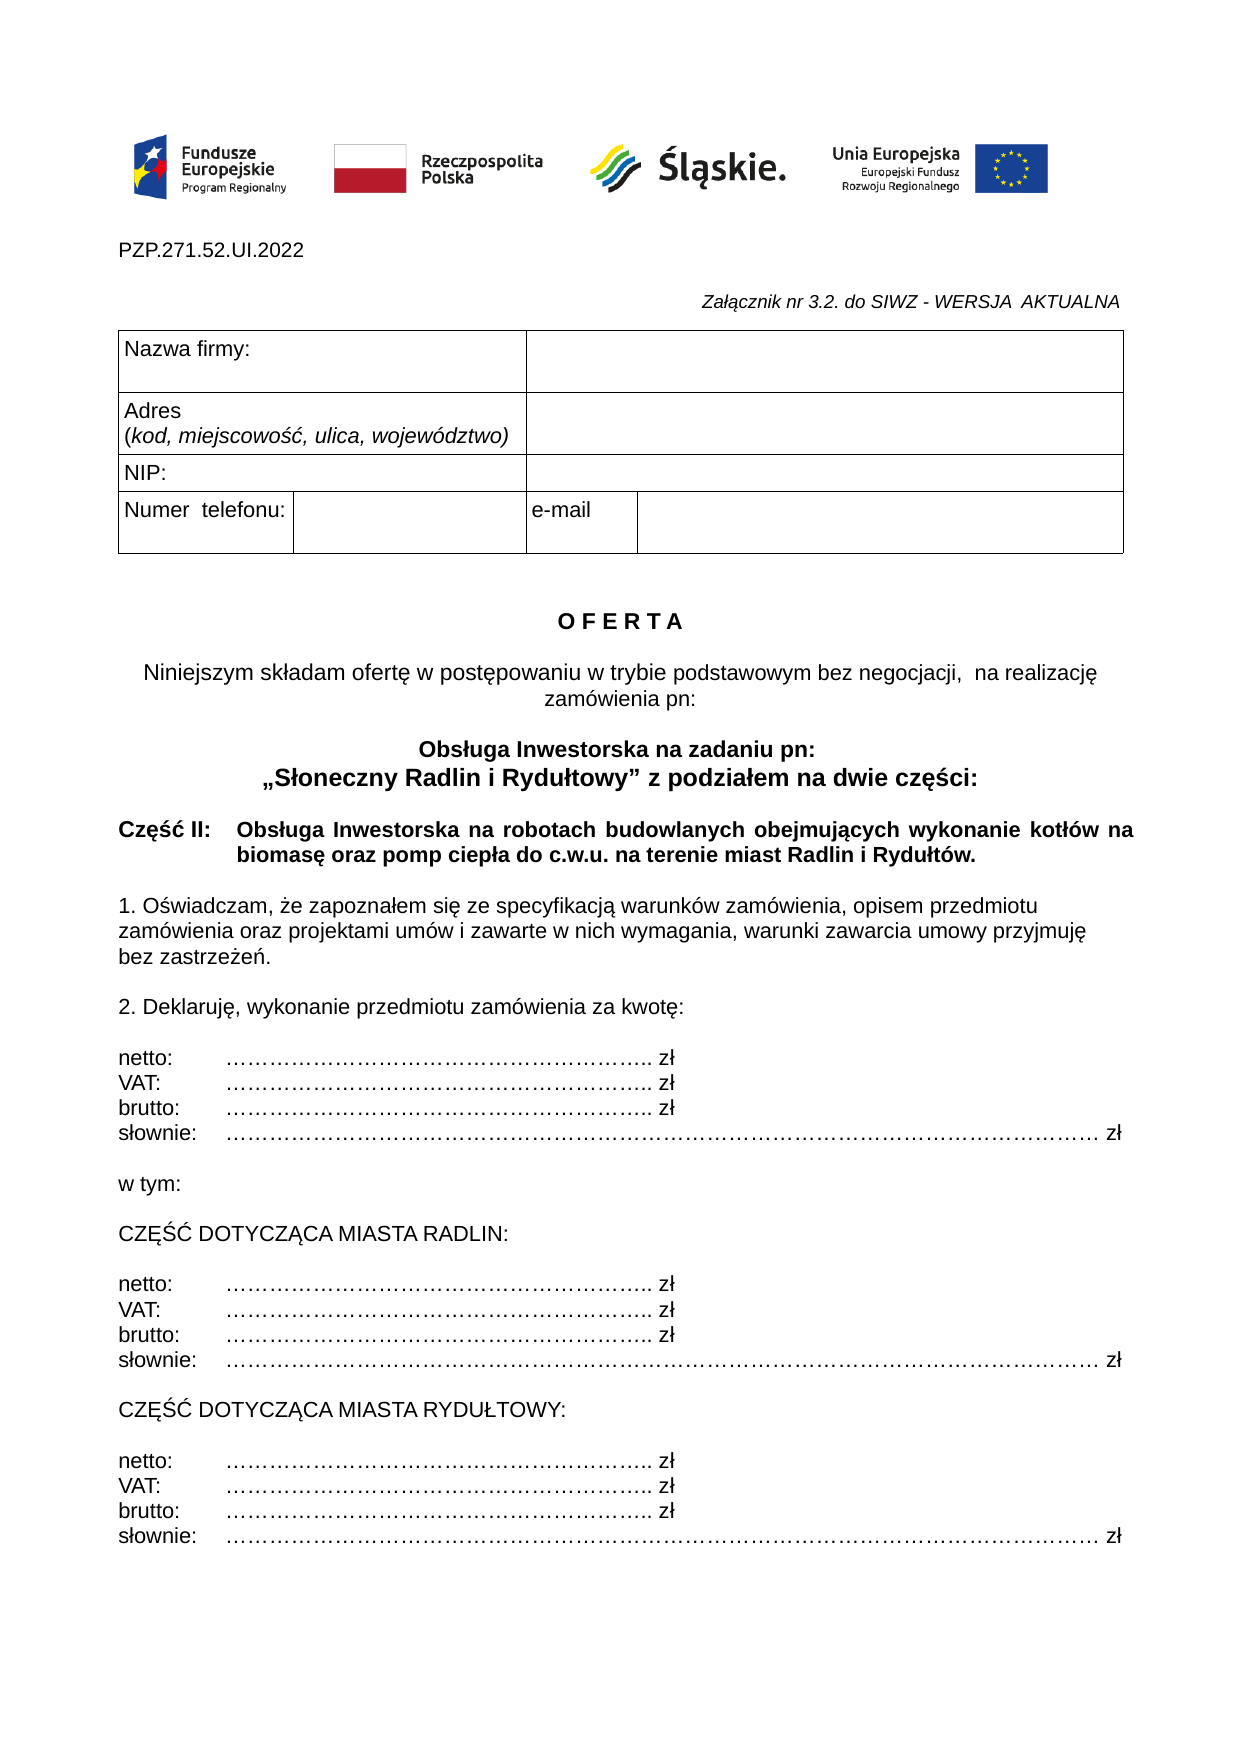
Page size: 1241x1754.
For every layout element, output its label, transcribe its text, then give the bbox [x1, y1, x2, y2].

text 2. Deklaruję, wykonanie przedmiotu zamówienia za kwotę: [118, 994, 1122, 1019]
text CZĘŚĆ DOTYCZĄCA MIASTA RADLIN: [118, 1221, 1122, 1246]
table_cell VAT: [118, 1473, 225, 1498]
table_cell [679, 1322, 1122, 1347]
table_cell słownie: [118, 1120, 225, 1145]
table_cell ………………………………………………………………………………………………………… zł [225, 1120, 1122, 1145]
table_header ………………………………………………….. zł [225, 1448, 1122, 1473]
table_header ………………………………………………….. zł [225, 1271, 1122, 1297]
table_header Część II: [118, 816, 236, 867]
table_header [527, 331, 1123, 392]
table_cell ………………………………………………………………………………………………………… zł [225, 1347, 1122, 1372]
table_cell [294, 492, 526, 553]
text Niniejszym składam ofertę w postępowaniu w trybie podstawowym bez negocjacji, na realizację zamówienia pn: [118, 659, 1122, 711]
table_header netto: [118, 1045, 225, 1070]
table_cell ………………………………………………….. zł [225, 1473, 1122, 1498]
table_cell VAT: [118, 1297, 225, 1322]
table_header netto: [118, 1448, 225, 1473]
table_cell słownie: [118, 1347, 225, 1372]
picture [118, 118, 1063, 214]
table_cell Adres (kod, miejscowość, ulica, województwo) [119, 393, 526, 454]
text O F E R T A [118, 608, 1122, 634]
table_cell VAT: [118, 1070, 225, 1095]
table_cell [679, 1095, 1122, 1120]
table_cell [527, 455, 1123, 491]
table_cell brutto: [118, 1498, 225, 1523]
table_cell e-mail [527, 492, 637, 553]
table_header netto: [118, 1271, 225, 1297]
text w tym: [118, 1171, 1122, 1196]
table_cell ………………………………………………….. zł [225, 1498, 679, 1523]
table_cell Numer telefonu: [119, 492, 293, 553]
text CZĘŚĆ DOTYCZĄCA MIASTA RYDUŁTOWY: [118, 1397, 1122, 1423]
table_cell ………………………………………………………………………………………………………… zł [225, 1524, 1122, 1549]
table_cell NIP: [119, 455, 526, 491]
table_cell [527, 393, 1123, 454]
table_header ………………………………………………….. zł [225, 1045, 1122, 1070]
text Obsługa Inwestorska na zadaniu pn: [118, 736, 1122, 762]
text Załącznik nr 3.2. do SIWZ - WERSJA AKTUALNA [118, 291, 1122, 312]
table_cell ………………………………………………….. zł [225, 1070, 1122, 1095]
table_cell ………………………………………………….. zł [225, 1322, 679, 1347]
table_header Nazwa firmy: [119, 331, 526, 392]
text „Słoneczny Radlin i Rydułtowy” z podziałem na dwie części: [118, 762, 1122, 791]
table_cell [638, 492, 1123, 553]
table_cell ………………………………………………….. zł [225, 1095, 679, 1120]
table_header Obsługa Inwestorska na robotach budowlanych obejmujących wykonanie kotłów na biomasę oraz pomp ciepła do c.w.u. na terenie miast Radlin i Rydułtów. [236, 816, 1122, 867]
table_cell [679, 1498, 1122, 1523]
table_cell brutto: [118, 1322, 225, 1347]
table_cell brutto: [118, 1095, 225, 1120]
table_cell słownie: [118, 1524, 225, 1549]
table_cell ………………………………………………….. zł [225, 1297, 1122, 1322]
text 1. Oświadczam, że zapoznałem się ze specyfikacją warunków zamówienia, opisem przedmiotu zamówienia oraz projektami umów i zawarte w nich wymagania, warunki zawarcia umowy przyjmuję bez zastrzeżeń. [118, 893, 1122, 969]
